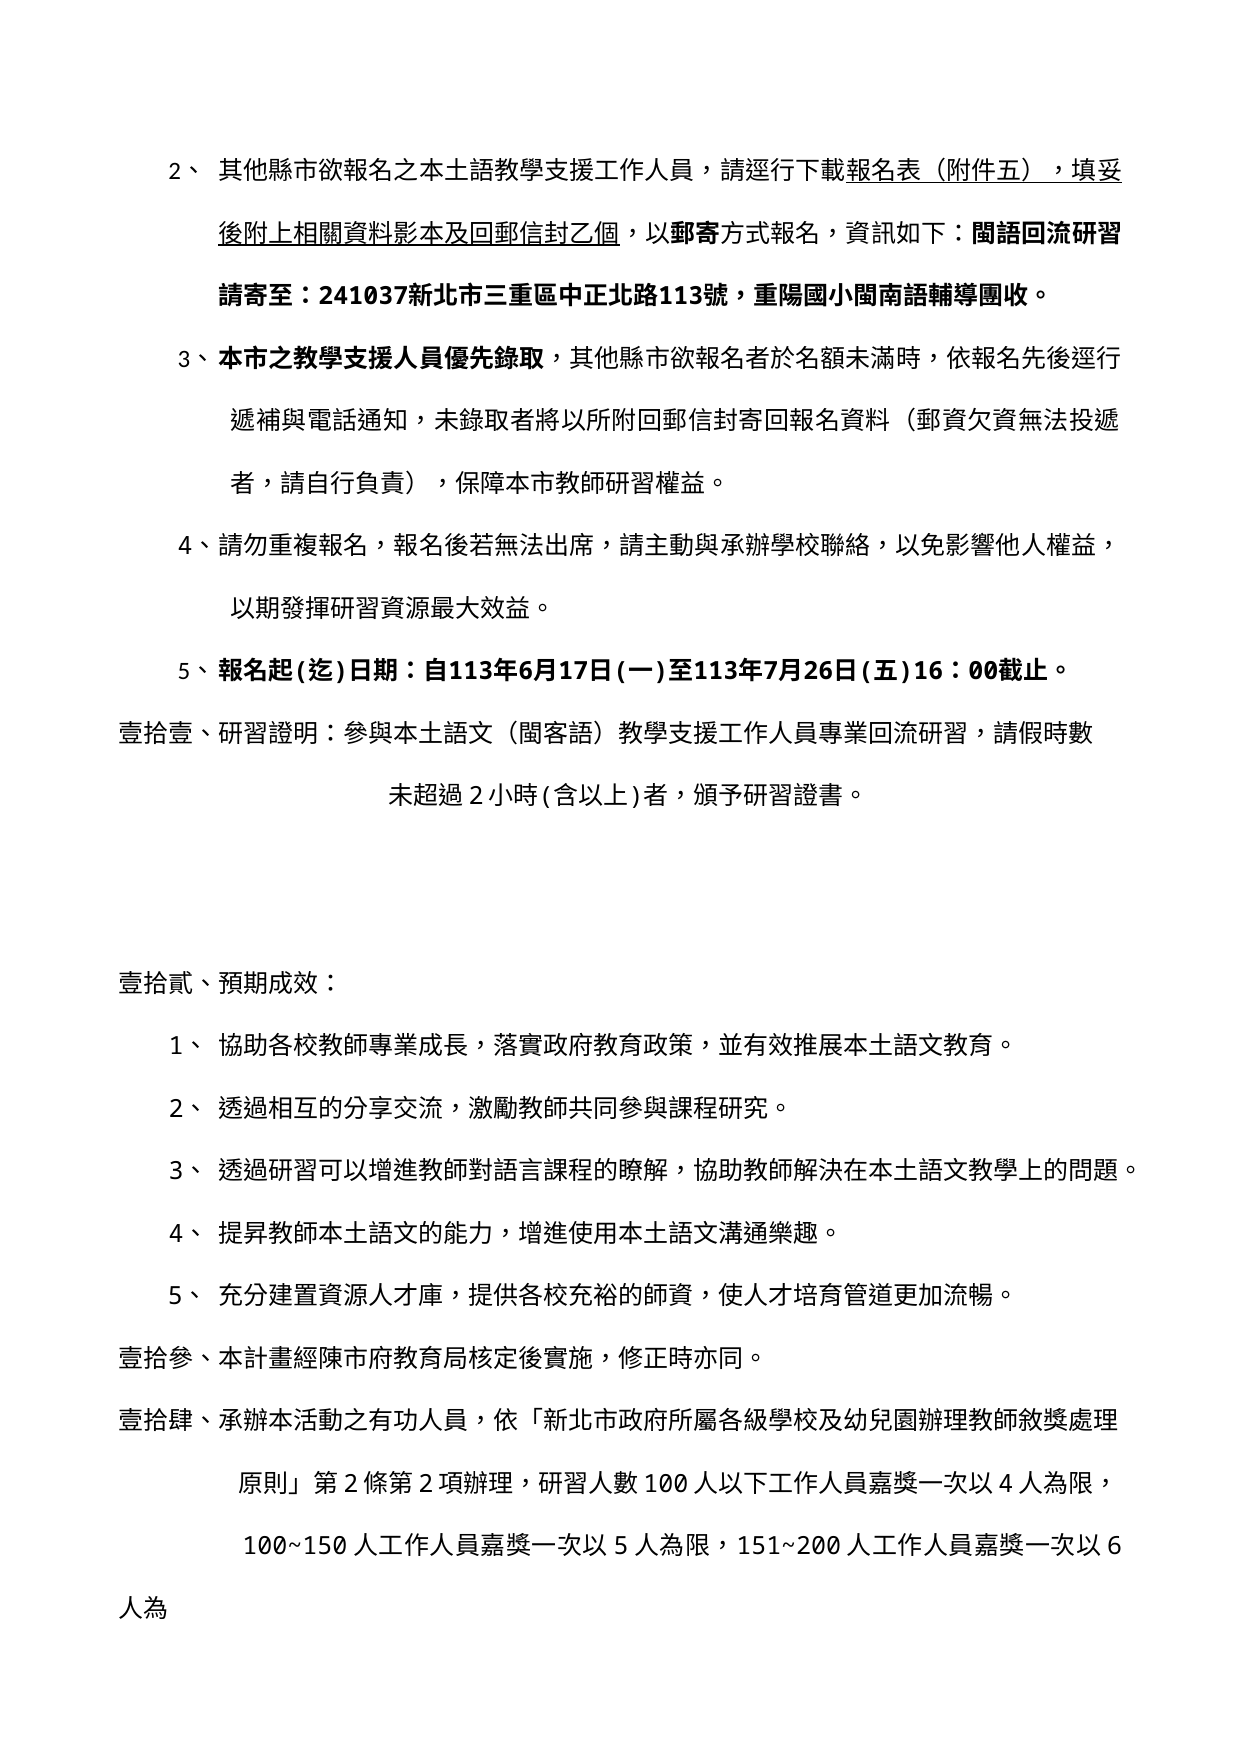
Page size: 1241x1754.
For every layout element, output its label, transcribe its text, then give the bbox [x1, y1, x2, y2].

list 協助各校教師專業成長，落實政府教育政策，並有效推展本土語文教育。 [168, 1002, 1122, 1064]
list 透過相互的分享交流，激勵教師共同參與課程研究。 [168, 1064, 1122, 1127]
text 壹拾肆、承辦本活動之有功人員，依「新北市政府所屬各級學校及幼兒園辦理教師敘獎處理 [118, 1377, 1122, 1439]
list 報名起(迄)日期：自113年6月17日(一)至113年7月26日(五)16：00截止。 [177, 627, 1122, 689]
list 充分建置資源人才庫，提供各校充裕的師資，使人才培育管道更加流暢。 [168, 1252, 1122, 1314]
text 壹拾壹、研習證明：參與本土語文（閩客語）教學支援工作人員專業回流研習，請假時數 [118, 689, 1122, 752]
text 100~150人工作人員嘉獎一次以5人為限，151~200人工作人員嘉獎一次以6人為 [118, 1502, 1122, 1627]
list 本市之教學支援人員優先錄取，其他縣市欲報名者於名額未滿時，依報名先後逕行遞補與電話通知，未錄取者將以所附回郵信封寄回報名資料（郵資欠資無法投遞者，請自行負責），保障本市教師研習權益。 [177, 314, 1122, 502]
text 壹拾貳、預期成效： [118, 939, 1122, 1002]
text 原則」第2條第2項辦理，研習人數100人以下工作人員嘉獎一次以4人為限， [118, 1439, 1122, 1502]
list 其他縣市欲報名之本土語教學支援工作人員，請逕行下載報名表（附件五），填妥後附上相關資料影本及回郵信封乙個，以郵寄方式報名，資訊如下：閩語回流研習請寄至：241037新北市三重區中正北路113號，重陽國小閩南語輔導團收。 [168, 127, 1122, 314]
list 請勿重複報名，報名後若無法出席，請主動與承辦學校聯絡，以免影響他人權益，以期發揮研習資源最大效益。 [177, 502, 1122, 627]
text 壹拾參、本計畫經陳市府教育局核定後實施，修正時亦同。 [118, 1314, 1122, 1377]
list 透過研習可以增進教師對語言課程的瞭解，協助教師解決在本土語文教學上的問題。 [168, 1127, 1122, 1189]
list 提昇教師本土語文的能力，增進使用本土語文溝通樂趣。 [168, 1189, 1122, 1252]
text 未超過2小時(含以上)者，頒予研習證書。 [103, 752, 1122, 814]
